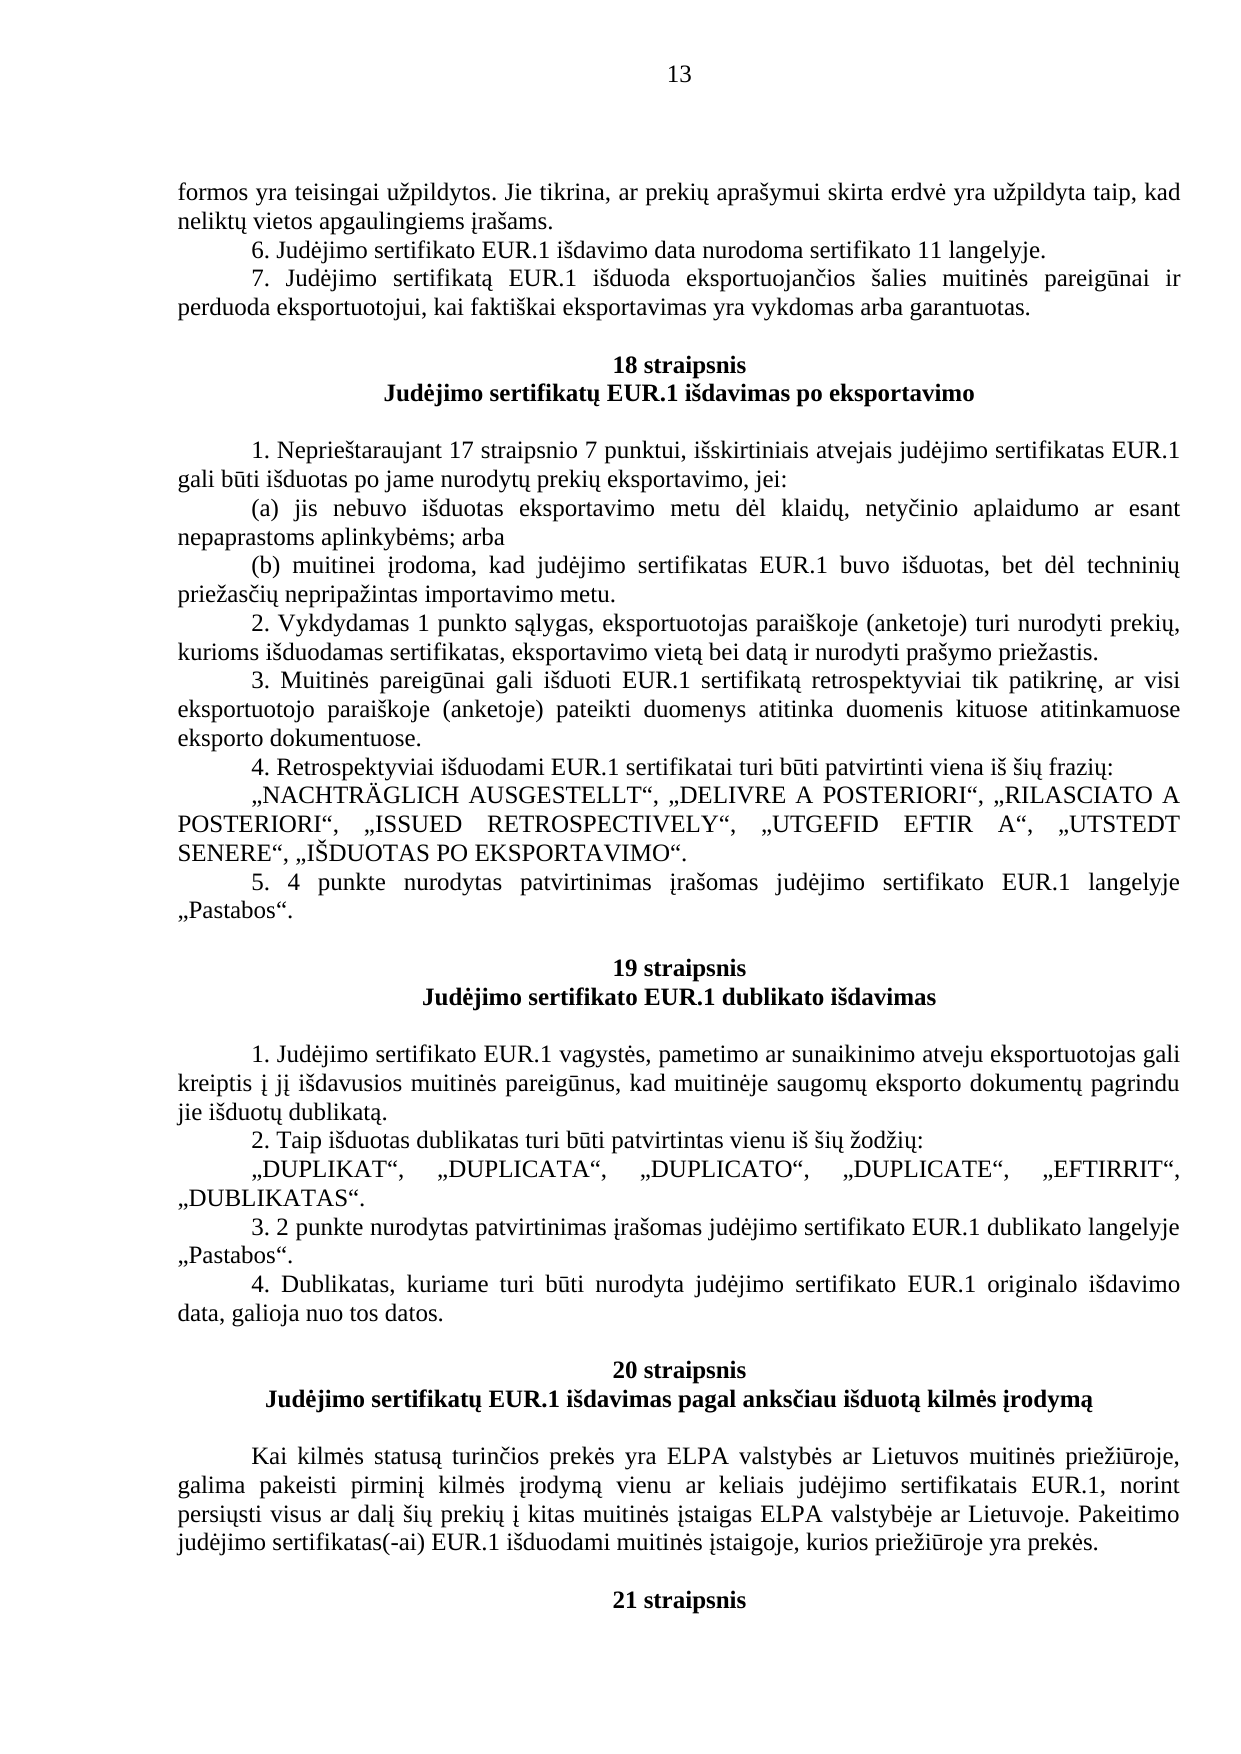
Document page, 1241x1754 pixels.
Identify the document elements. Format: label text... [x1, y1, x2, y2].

text „NACHTRÄGLICH AUSGESTELLT“, „DELIVRE A POSTERIORI“, „RILASCIATO A POSTERIORI“, „ISSUED RETROSPECTIVELY“, „UTGEFID EFTIR A“, „UTSTEDT SENERE“, „IŠDUOTAS PO EKSPORTAVIMO“. [177, 781, 1181, 867]
text 20 straipsnis [177, 1355, 1181, 1384]
text „DUPLIKAT“, „DUPLICATA“, „DUPLICATO“, „DUPLICATE“, „EFTIRRIT“, „DUBLIKATAS“. [177, 1154, 1181, 1212]
text 7. Judėjimo sertifikatą EUR.1 išduoda eksportuojančios šalies muitinės pareigūnai ir perduoda eksportuotojui, kai faktiškai eksportavimas yra vykdomas arba garantuotas. [177, 263, 1181, 321]
text 6. Judėjimo sertifikato EUR.1 išdavimo data nurodoma sertifikato 11 langelyje. [177, 235, 1181, 263]
text 3. Muitinės pareigūnai gali išduoti EUR.1 sertifikatą retrospektyviai tik patikrinę, ar visi eksportuotojo paraiškoje (anketoje) pateikti duomenys atitinka duomenis kituose atitinkamuose eksporto dokumentuose. [177, 666, 1181, 752]
text Kai kilmės statusą turinčios prekės yra ELPA valstybės ar Lietuvos muitinės priežiūroje, galima pakeisti pirminį kilmės įrodymą vienu ar keliais judėjimo sertifikatais EUR.1, norint persiųsti visus ar dalį šių prekių į kitas muitinės įstaigas ELPA valstybėje ar Lietuvoje. Pakeitimo judėjimo sertifikatas(-ai) EUR.1 išduodami muitinės įstaigoje, kurios priežiūroje yra prekės. [177, 1441, 1181, 1556]
text 2. Taip išduotas dublikatas turi būti patvirtintas vienu iš šių žodžių: [177, 1125, 1181, 1154]
text 1. Neprieštaraujant 17 straipsnio 7 punktui, išskirtiniais atvejais judėjimo sertifikatas EUR.1 gali būti išduotas po jame nurodytų prekių eksportavimo, jei: [177, 436, 1181, 493]
text Judėjimo sertifikatų EUR.1 išdavimas pagal anksčiau išduotą kilmės įrodymą [177, 1384, 1181, 1413]
text 4. Retrospektyviai išduodami EUR.1 sertifikatai turi būti patvirtinti viena iš šių frazių: [177, 752, 1181, 781]
text 4. Dublikatas, kuriame turi būti nurodyta judėjimo sertifikato EUR.1 originalo išdavimo data, galioja nuo tos datos. [177, 1269, 1181, 1327]
text 19 straipsnis [177, 953, 1181, 982]
text 18 straipsnis [177, 350, 1181, 378]
text 21 straipsnis [177, 1585, 1181, 1614]
text 3. 2 punkte nurodytas patvirtinimas įrašomas judėjimo sertifikato EUR.1 dublikato langelyje „Pastabos“. [177, 1212, 1181, 1269]
text Judėjimo sertifikatų EUR.1 išdavimas po eksportavimo [177, 378, 1181, 407]
text 1. Judėjimo sertifikato EUR.1 vagystės, pametimo ar sunaikinimo atveju eksportuotojas gali kreiptis į jį išdavusios muitinės pareigūnus, kad muitinėje saugomų eksporto dokumentų pagrindu jie išduotų dublikatą. [177, 1039, 1181, 1125]
text 5. 4 punkte nurodytas patvirtinimas įrašomas judėjimo sertifikato EUR.1 langelyje „Pastabos“. [177, 867, 1181, 924]
text (b) muitinei įrodoma, kad judėjimo sertifikatas EUR.1 buvo išduotas, bet dėl techninių priežasčių nepripažintas importavimo metu. [177, 551, 1181, 608]
text 2. Vykdydamas 1 punkto sąlygas, eksportuotojas paraiškoje (anketoje) turi nurodyti prekių, kurioms išduodamas sertifikatas, eksportavimo vietą bei datą ir nurodyti prašymo priežastis. [177, 608, 1181, 666]
text Judėjimo sertifikato EUR.1 dublikato išdavimas [177, 982, 1181, 1011]
text formos yra teisingai užpildytos. Jie tikrina, ar prekių aprašymui skirta erdvė yra užpildyta taip, kad neliktų vietos apgaulingiems įrašams. [177, 177, 1181, 235]
text (a) jis nebuvo išduotas eksportavimo metu dėl klaidų, netyčinio aplaidumo ar esant nepaprastoms aplinkybėms; arba [177, 493, 1181, 551]
